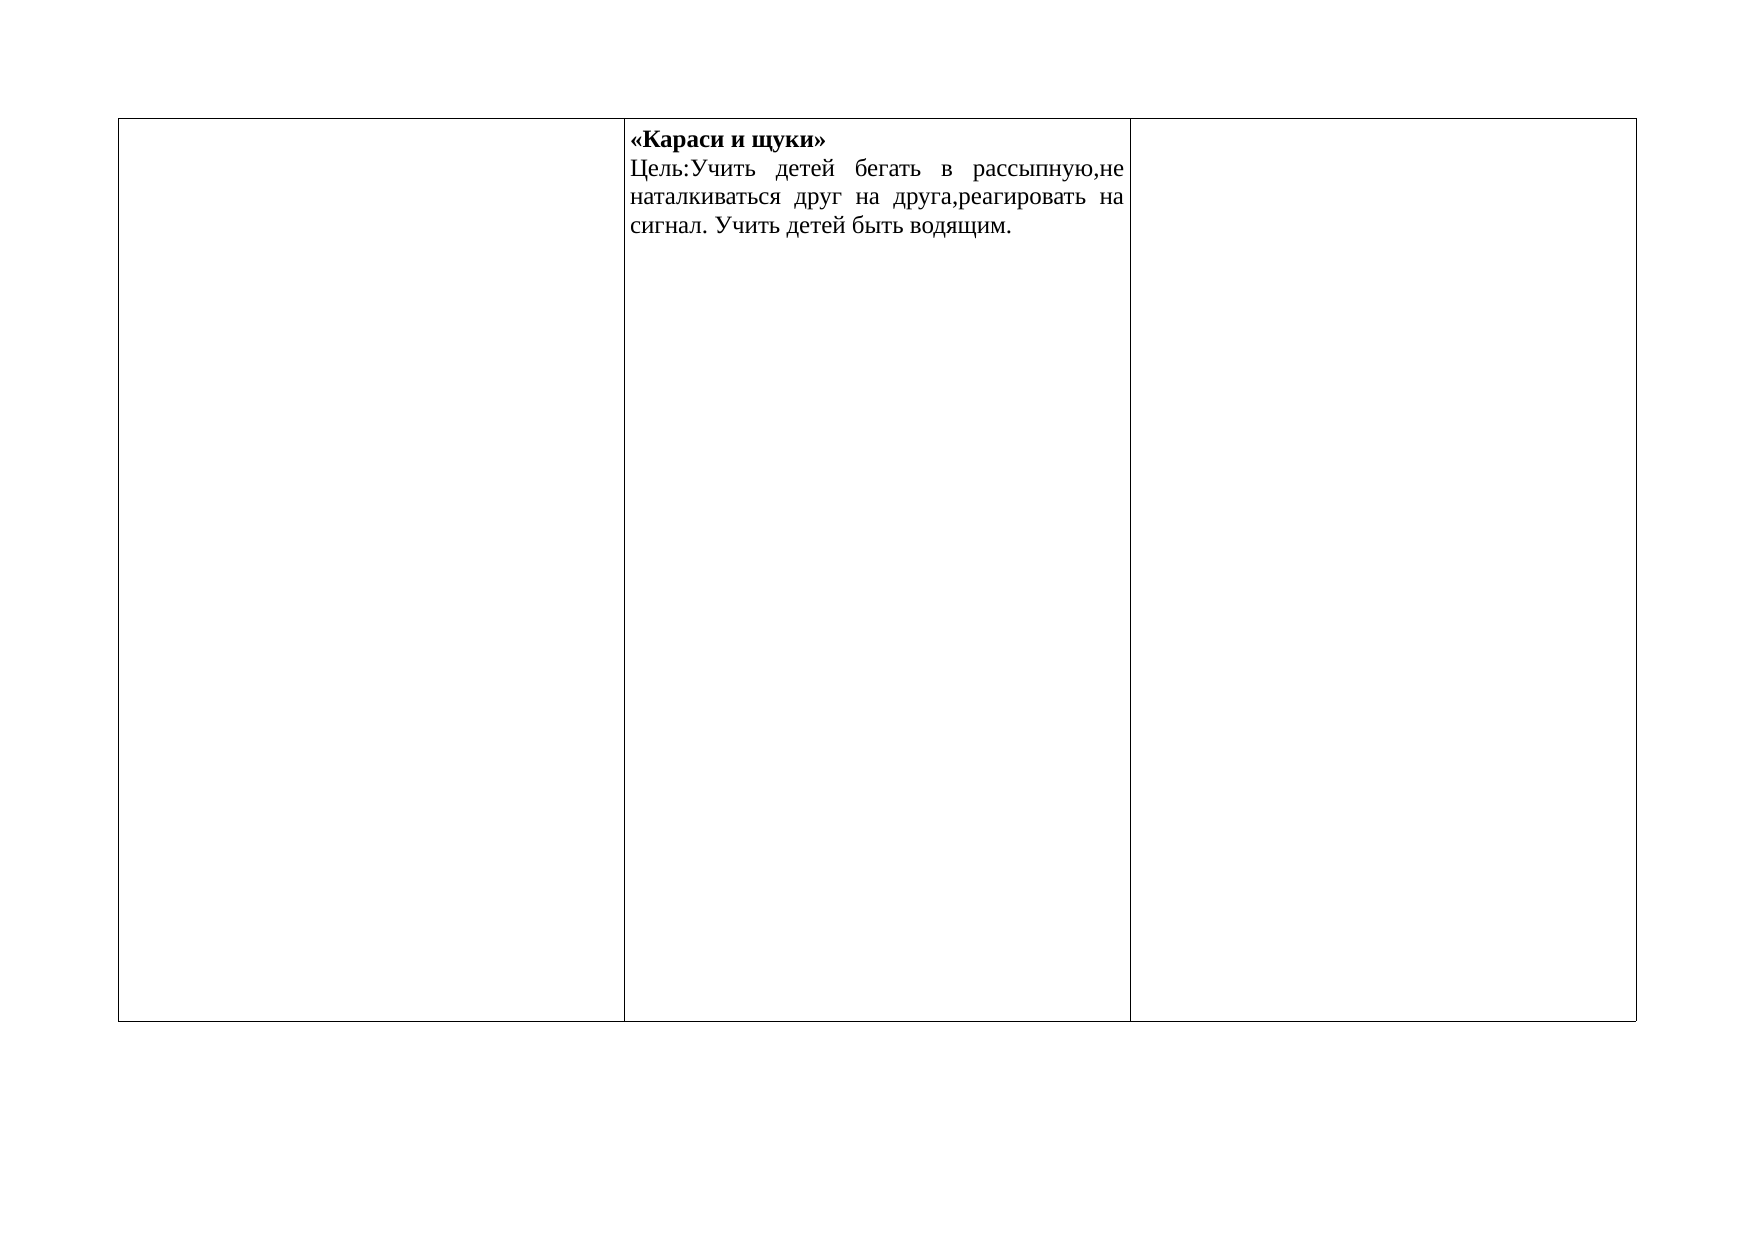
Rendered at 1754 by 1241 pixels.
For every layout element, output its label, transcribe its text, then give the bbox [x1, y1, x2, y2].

table_cell «Караси и щуки» Цель:Учить детей бегать в рассыпную,не наталкиваться друг на друга,реагировать на сигнал. Учить детей быть водящим. [625, 119, 1130, 1021]
table_cell [119, 119, 624, 1021]
table_cell [1131, 119, 1636, 1021]
